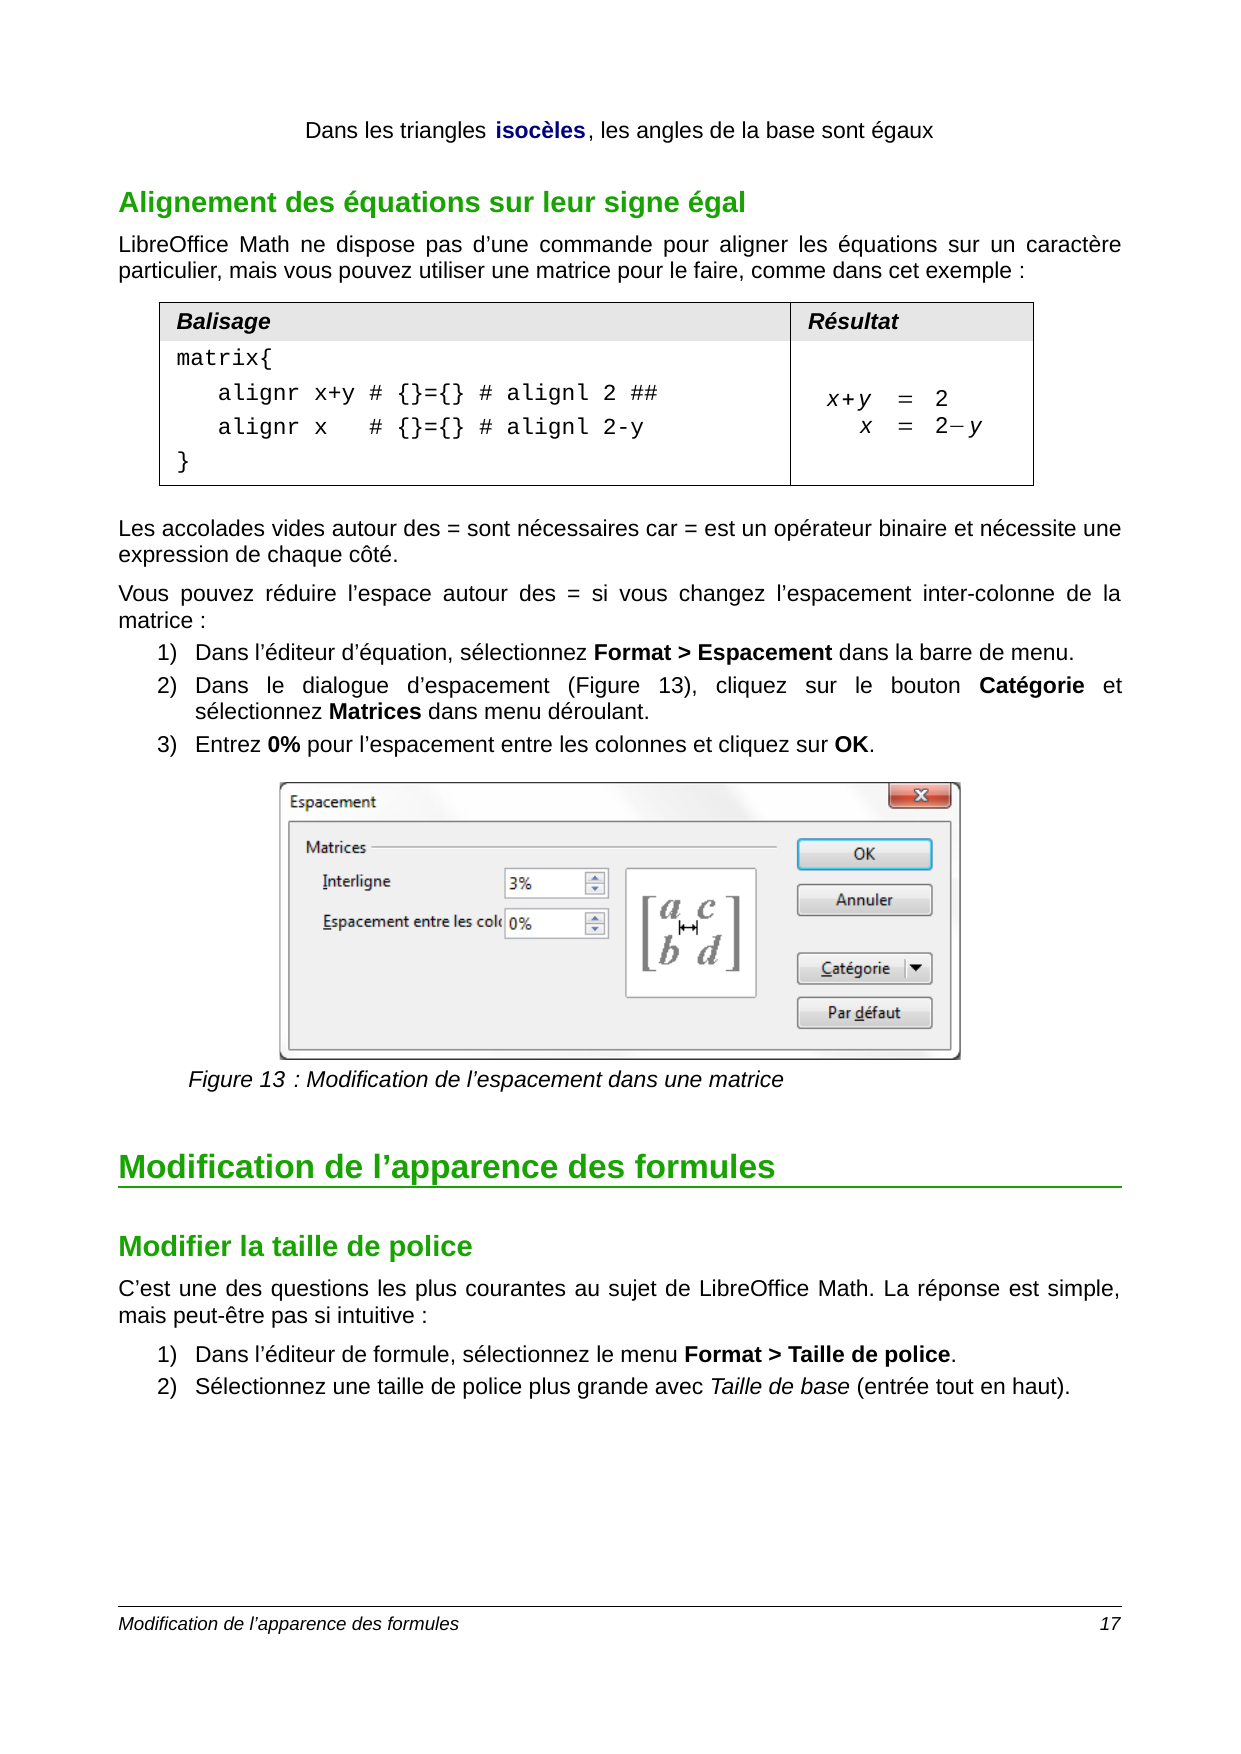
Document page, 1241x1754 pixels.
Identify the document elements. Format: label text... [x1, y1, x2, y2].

list Vous pouvez réduire l’espace autour des = si vous changez l’espacement inter-colonne de la matrice : [118, 580, 1122, 633]
list Entrez 0% pour l’espacement entre les colonnes et cliquez sur OK. [177, 731, 1122, 757]
text C’est une des questions les plus courantes au sujet de LibreOffice Math. La réponse est simple, mais peut-être pas si intuitive : [118, 1275, 1122, 1328]
subtitle Alignement des équations sur leur signe égal [118, 185, 1122, 219]
picture [279, 782, 961, 1060]
table_header Résultat [791, 303, 1033, 341]
list Dans l’éditeur de formule, sélectionnez le menu Format > Taille de police. [177, 1341, 1122, 1367]
subtitle Modification de l’apparence des formules [118, 1147, 1122, 1186]
table_cell matrix{ alignr x+y # {}={} # alignl 2 ## alignr x # {}={} # alignl 2-y } [160, 341, 790, 485]
list Dans l’éditeur d’équation, sélectionnez Format > Espacement dans la barre de menu. [177, 639, 1122, 666]
text LibreOffice Math ne dispose pas d’une commande pour aligner les équations sur un caractère particulier, mais vous pouvez utiliser une matrice pour le faire, comme dans cet exemple : [118, 231, 1122, 284]
text Les accolades vides autour des = sont nécessaires car = est un opérateur binaire et nécessite une expression de chaque côté. [118, 515, 1122, 568]
subtitle Modifier la taille de police [118, 1229, 1122, 1263]
table_header Balisage [160, 303, 790, 341]
list Sélectionnez une taille de police plus grande avec Taille de base (entrée tout en haut). [177, 1373, 1122, 1399]
list Dans le dialogue d’espacement (Figure 13), cliquez sur le bouton Catégorie et sélectionnez Matrices dans menu déroulant. [177, 672, 1122, 725]
text Figure 13 : Modification de l’espacement dans une matrice [188, 1066, 1052, 1093]
table_cell [791, 341, 1033, 485]
